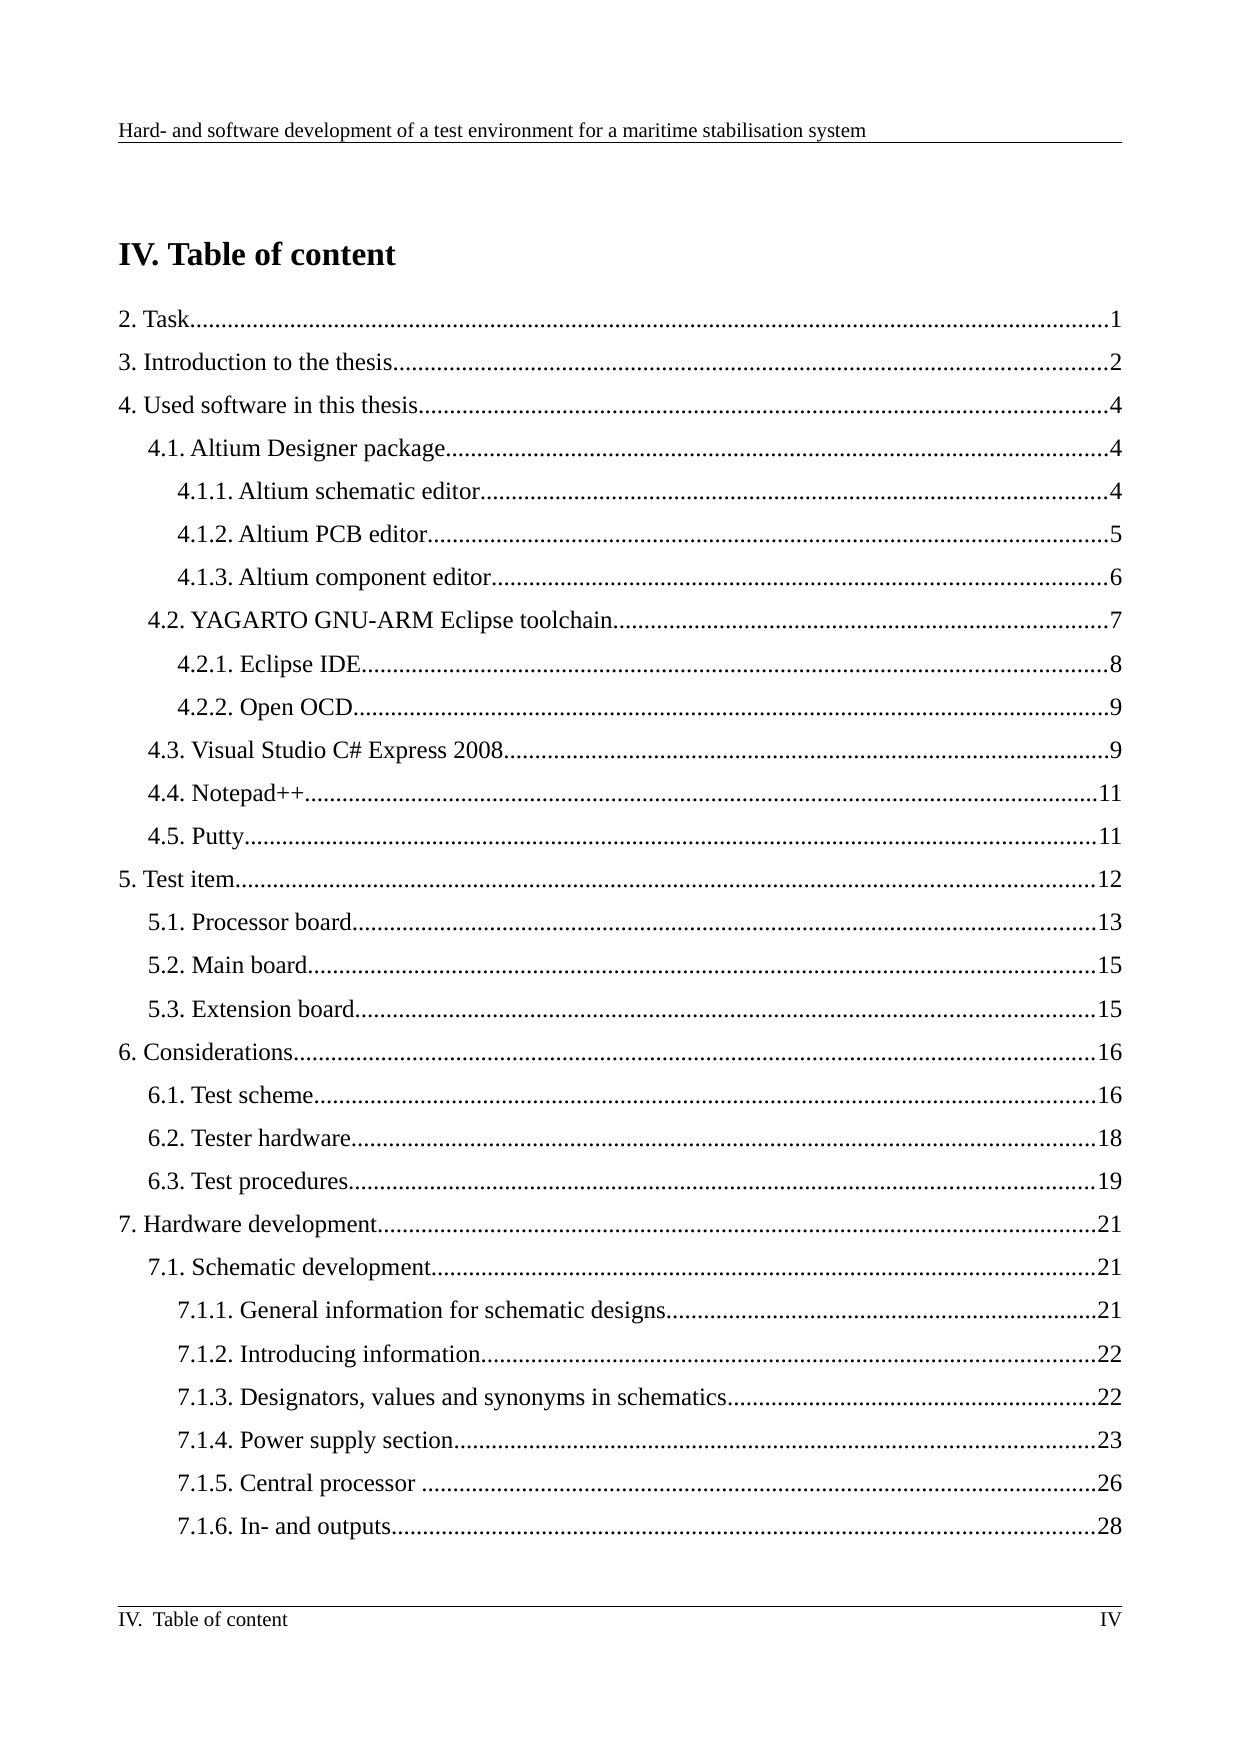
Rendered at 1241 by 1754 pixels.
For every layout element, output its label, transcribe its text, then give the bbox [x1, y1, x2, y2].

text 7.1.2. Introducing information 22 [177, 1339, 1122, 1367]
text 4.1.1. Altium schematic editor 4 [177, 476, 1122, 505]
text 4.4. Notepad++ 11 [148, 778, 1122, 807]
text 2. Task 1 [118, 304, 1122, 332]
text 4.2.1. Eclipse IDE 8 [177, 649, 1122, 677]
text 7.1.5. Central processor 26 [177, 1468, 1122, 1497]
text 5.3. Extension board 15 [148, 994, 1122, 1022]
text 7.1.3. Designators, values and synonyms in schematics 22 [177, 1382, 1122, 1411]
text 4.5. Putty 11 [148, 821, 1122, 850]
text 3. Introduction to the thesis 2 [118, 347, 1122, 376]
text 6.2. Tester hardware 18 [148, 1123, 1122, 1152]
text 4.1.3. Altium component editor 6 [177, 562, 1122, 591]
text 5.2. Main board 15 [148, 951, 1122, 979]
text 4.3. Visual Studio C# Express 2008 9 [148, 735, 1122, 764]
text 4. Used software in this thesis 4 [118, 390, 1122, 419]
text 6. Considerations 16 [118, 1037, 1122, 1066]
text 7.1.6. In- and outputs 28 [177, 1511, 1122, 1540]
text 4.1.2. Altium PCB editor 5 [177, 519, 1122, 548]
text 7.1.1. General information for schematic designs 21 [177, 1296, 1122, 1324]
text 7. Hardware development 21 [118, 1209, 1122, 1238]
text 6.1. Test scheme 16 [148, 1080, 1122, 1109]
text 7.1.4. Power supply section 23 [177, 1425, 1122, 1454]
text 5.1. Processor board 13 [148, 907, 1122, 936]
subtitle Table of content [118, 234, 1122, 272]
text 4.1. Altium Designer package 4 [148, 433, 1122, 462]
text 4.2.2. Open OCD 9 [177, 692, 1122, 721]
text 4.2. YAGARTO GNU-ARM Eclipse toolchain 7 [148, 606, 1122, 634]
text 7.1. Schematic development 21 [148, 1252, 1122, 1281]
text 6.3. Test procedures 19 [148, 1166, 1122, 1195]
text 5. Test item 12 [118, 864, 1122, 893]
